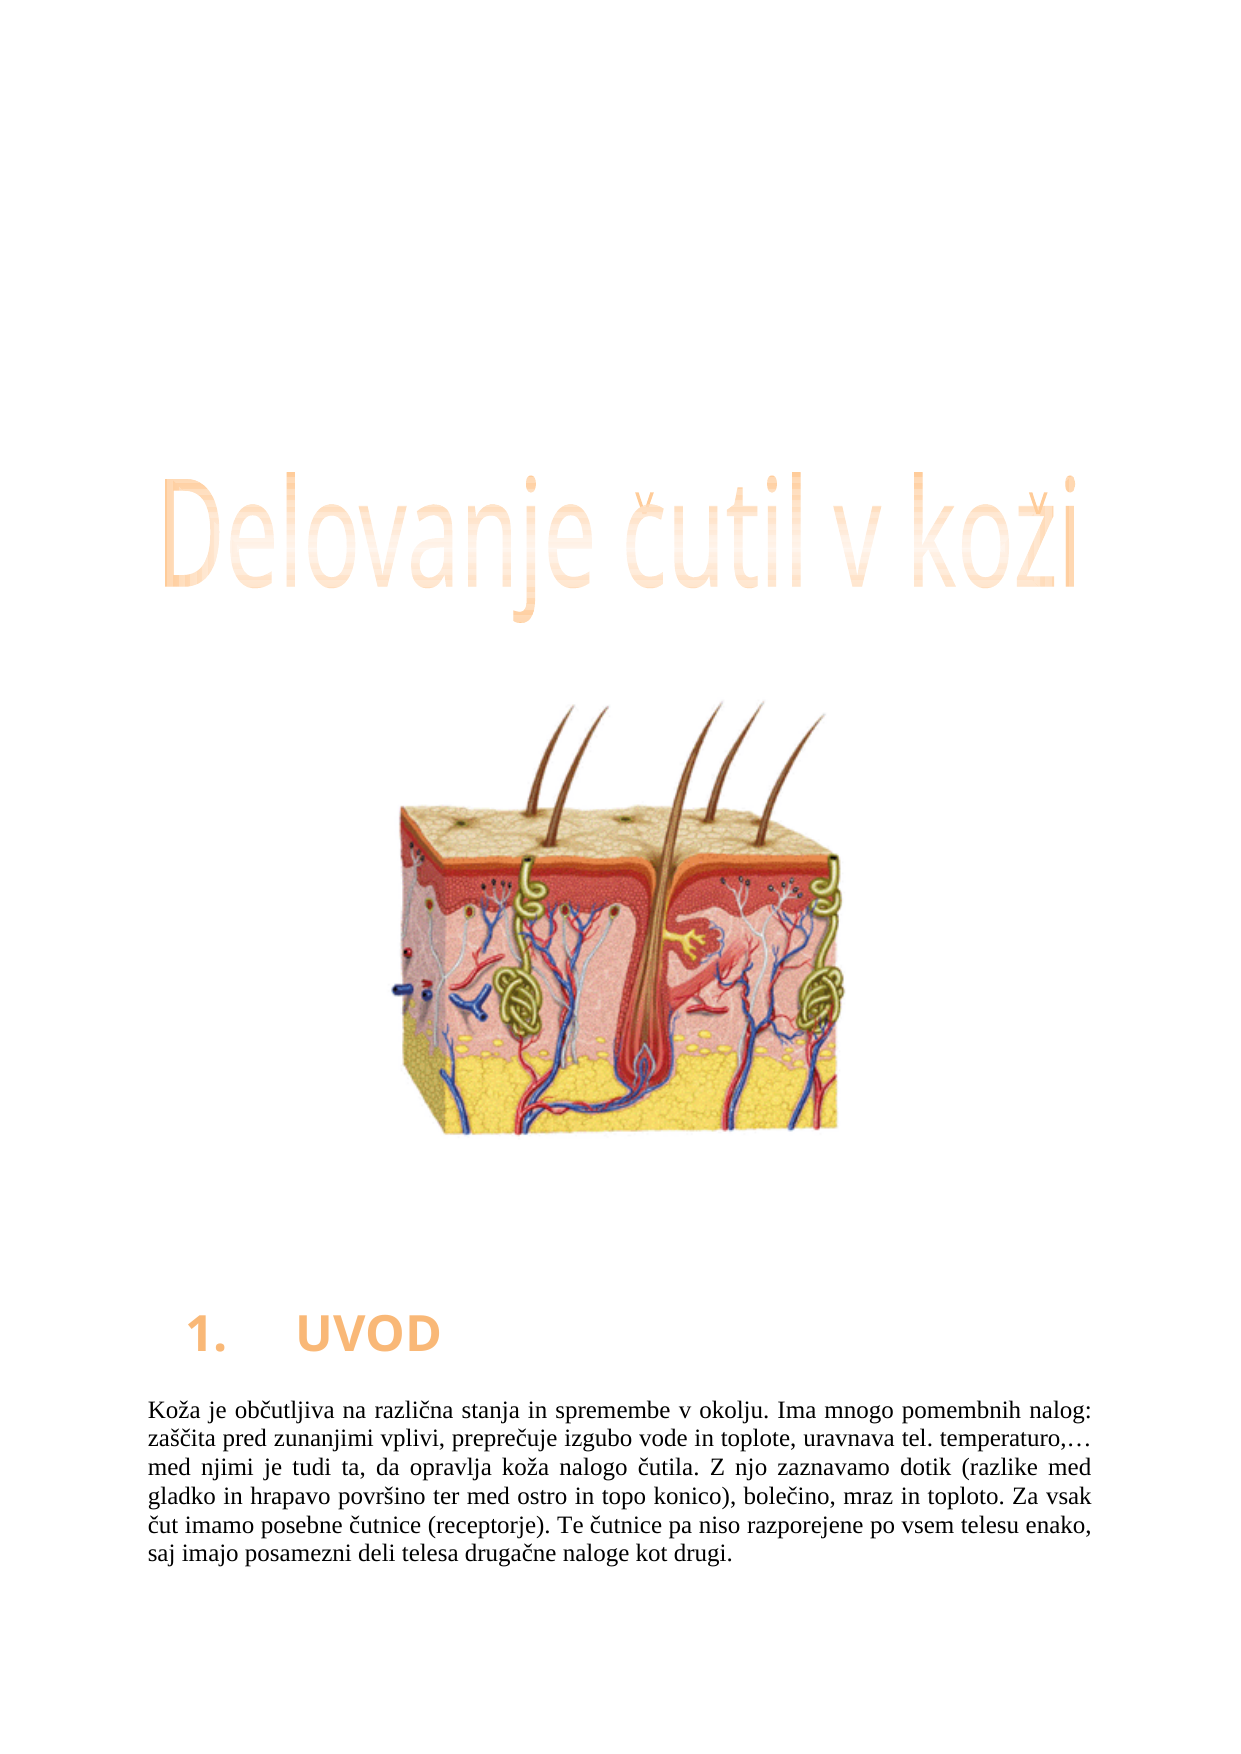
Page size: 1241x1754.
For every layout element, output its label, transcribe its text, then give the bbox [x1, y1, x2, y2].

list UVOD [185, 1298, 1093, 1366]
text Koža je občutljiva na različna stanja in spremembe v okolju. Ima mnogo pomembnih nalog: zaščita pred zunanjimi vplivi, preprečuje izgubo vode in toplote, uravnava tel. temperaturo,… med njimi je tudi ta, da opravlja koža nalogo čutila. Z njo zaznavamo dotik (razlike med gladko in hrapavo površino ter med ostro in topo konico), bolečino, mraz in toploto. Za vsak čut imamo posebne čutnice (receptorje). Te čutnice pa niso razporejene po vsem telesu enako, saj imajo posamezni deli telesa drugačne naloge kot drugi. [148, 1395, 1093, 1567]
picture [382, 692, 858, 1143]
